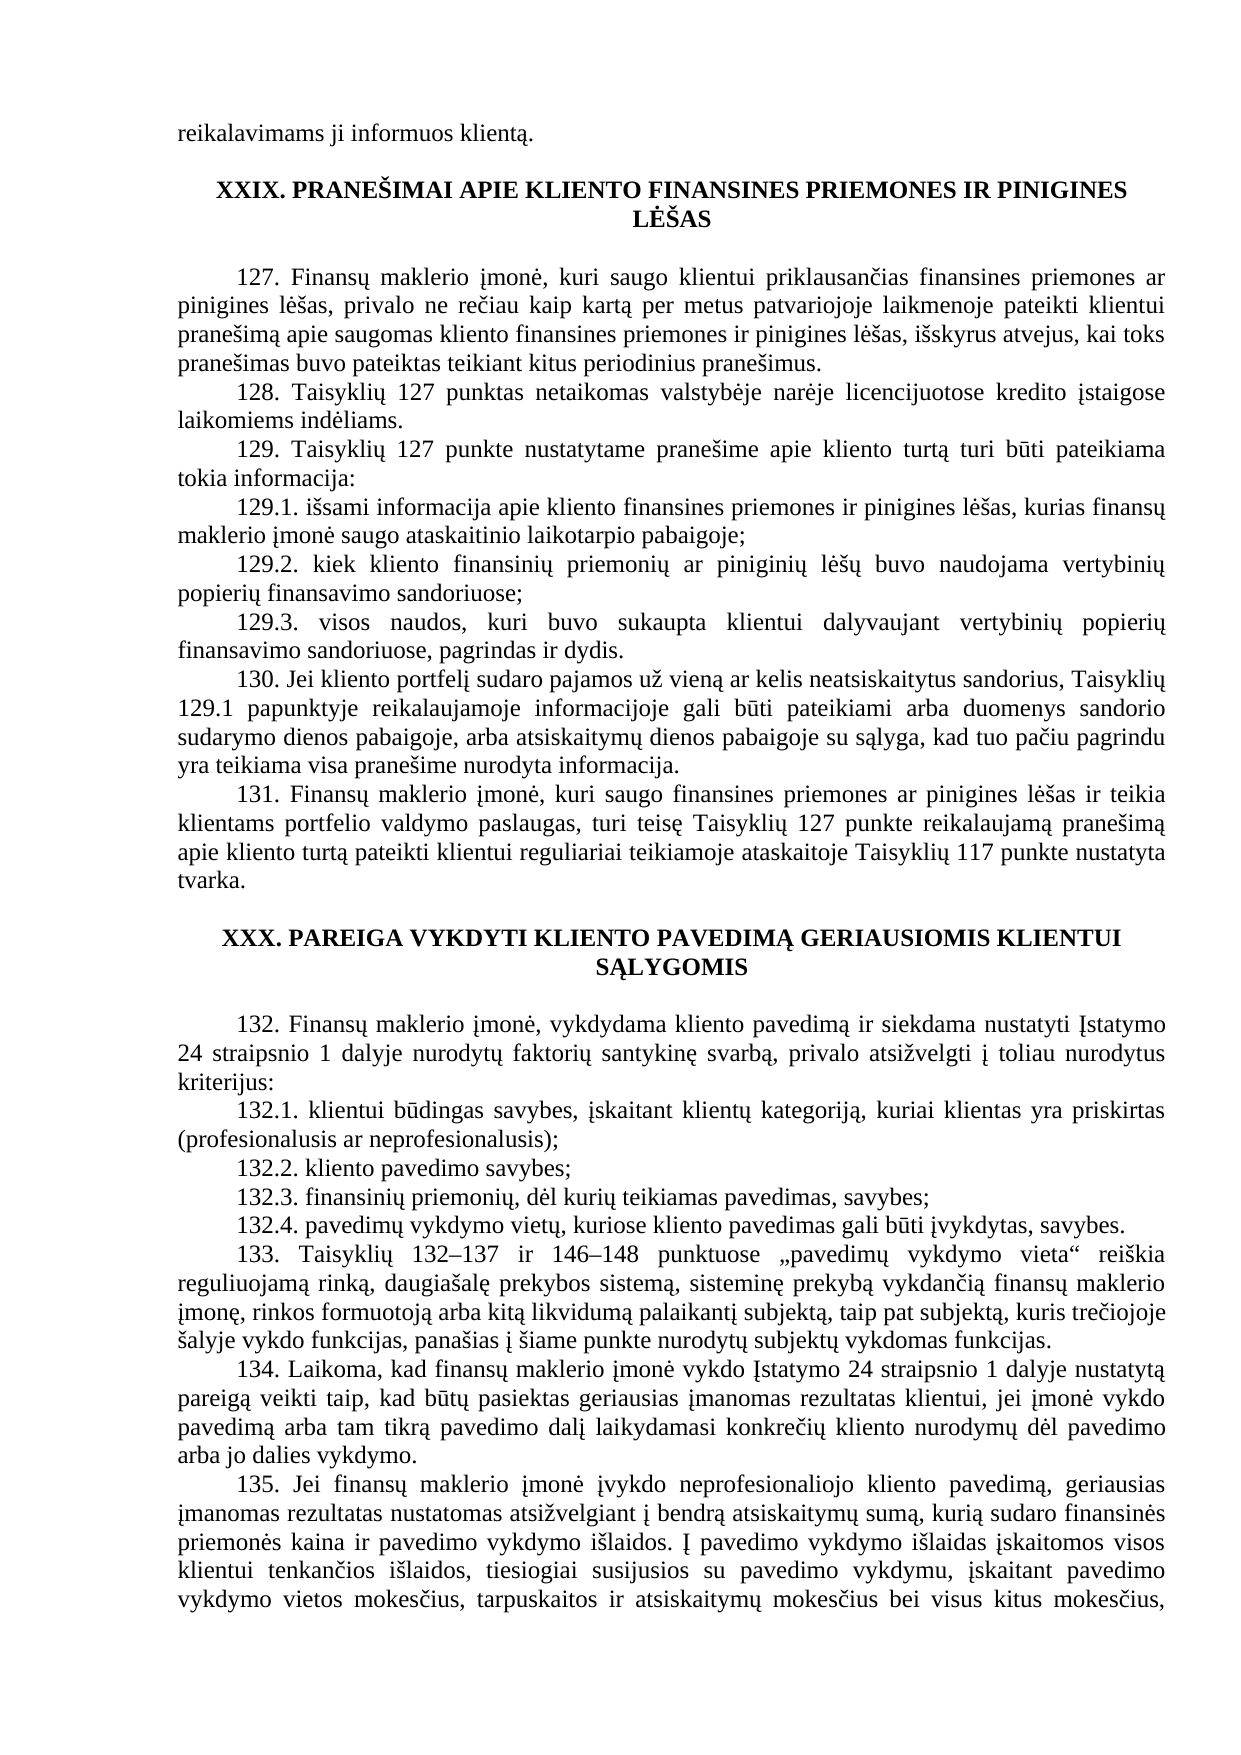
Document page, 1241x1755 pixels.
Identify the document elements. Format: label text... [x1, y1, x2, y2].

text 132.3. finansinių priemonių, dėl kurių teikiamas pavedimas, savybes; [177, 1182, 1166, 1211]
text 133. Taisyklių 132–137 ir 146–148 punktuose „pavedimų vykdymo vieta“ reiškia reguliuojamą rinką, daugiašalę prekybos sistemą, sisteminę prekybą vykdančią finansų maklerio įmonę, rinkos formuotoją arba kitą likvidumą palaikantį subjektą, taip pat subjektą, kuris trečiojoje šalyje vykdo funkcijas, panašias į šiame punkte nurodytų subjektų vykdomas funkcijas. [177, 1239, 1166, 1354]
text XXX. Pareiga vykdyti kliento pavedimą geriausiomis klientui sąlygomis [177, 923, 1166, 981]
text 130. Jei kliento portfelį sudaro pajamos už vieną ar kelis neatsiskaitytus sandorius, Taisyklių 129.1 papunktyje reikalaujamoje informacijoje gali būti pateikiami arba duomenys sandorio sudarymo dienos pabaigoje, arba atsiskaitymų dienos pabaigoje su sąlyga, kad tuo pačiu pagrindu yra teikiama visa pranešime nurodyta informacija. [177, 664, 1166, 779]
text XXIX. Pranešimai apie kliento finansines priemones ir pinigines lėšas [177, 176, 1166, 233]
text 127. Finansų maklerio įmonė, kuri saugo klientui priklausančias finansines priemones ar pinigines lėšas, privalo ne rečiau kaip kartą per metus patvariojoje laikmenoje pateikti klientui pranešimą apie saugomas kliento finansines priemones ir pinigines lėšas, išskyrus atvejus, kai toks pranešimas buvo pateiktas teikiant kitus periodinius pranešimus. [177, 262, 1166, 377]
text 132.2. kliento pavedimo savybes; [177, 1153, 1166, 1182]
text 128. Taisyklių 127 punktas netaikomas valstybėje narėje licencijuotose kredito įstaigose laikomiems indėliams. [177, 377, 1166, 434]
text reikalavimams ji informuos klientą. [177, 118, 1166, 147]
text 132.4. pavedimų vykdymo vietų, kuriose kliento pavedimas gali būti įvykdytas, savybes. [177, 1211, 1166, 1239]
text 132.1. klientui būdingas savybes, įskaitant klientų kategoriją, kuriai klientas yra priskirtas (profesionalusis ar neprofesionalusis); [177, 1096, 1166, 1153]
text 129.2. kiek kliento finansinių priemonių ar piniginių lėšų buvo naudojama vertybinių popierių finansavimo sandoriuose; [177, 549, 1166, 607]
text 129.1. išsami informacija apie kliento finansines priemones ir pinigines lėšas, kurias finansų maklerio įmonė saugo ataskaitinio laikotarpio pabaigoje; [177, 492, 1166, 549]
text 135. Jei finansų maklerio įmonė įvykdo neprofesionaliojo kliento pavedimą, geriausias įmanomas rezultatas nustatomas atsižvelgiant į bendrą atsiskaitymų sumą, kurią sudaro finansinės priemonės kaina ir pavedimo vykdymo išlaidos. Į pavedimo vykdymo išlaidas įskaitomos visos klientui tenkančios išlaidos, tiesiogiai susijusios su pavedimo vykdymu, įskaitant pavedimo vykdymo vietos mokesčius, tarpuskaitos ir atsiskaitymų mokesčius bei visus kitus mokesčius, [177, 1469, 1166, 1613]
text 129. Taisyklių 127 punkte nustatytame pranešime apie kliento turtą turi būti pateikiama tokia informacija: [177, 434, 1166, 492]
text 132. Finansų maklerio įmonė, vykdydama kliento pavedimą ir siekdama nustatyti Įstatymo 24 straipsnio 1 dalyje nurodytų faktorių santykinę svarbą, privalo atsižvelgti į toliau nurodytus kriterijus: [177, 1009, 1166, 1096]
text 131. Finansų maklerio įmonė, kuri saugo finansines priemones ar pinigines lėšas ir teikia klientams portfelio valdymo paslaugas, turi teisę Taisyklių 127 punkte reikalaujamą pranešimą apie kliento turtą pateikti klientui reguliariai teikiamoje ataskaitoje Taisyklių 117 punkte nustatyta tvarka. [177, 779, 1166, 894]
text 134. Laikoma, kad finansų maklerio įmonė vykdo Įstatymo 24 straipsnio 1 dalyje nustatytą pareigą veikti taip, kad būtų pasiektas geriausias įmanomas rezultatas klientui, jei įmonė vykdo pavedimą arba tam tikrą pavedimo dalį laikydamasi konkrečių kliento nurodymų dėl pavedimo arba jo dalies vykdymo. [177, 1354, 1166, 1469]
text 129.3. visos naudos, kuri buvo sukaupta klientui dalyvaujant vertybinių popierių finansavimo sandoriuose, pagrindas ir dydis. [177, 607, 1166, 664]
